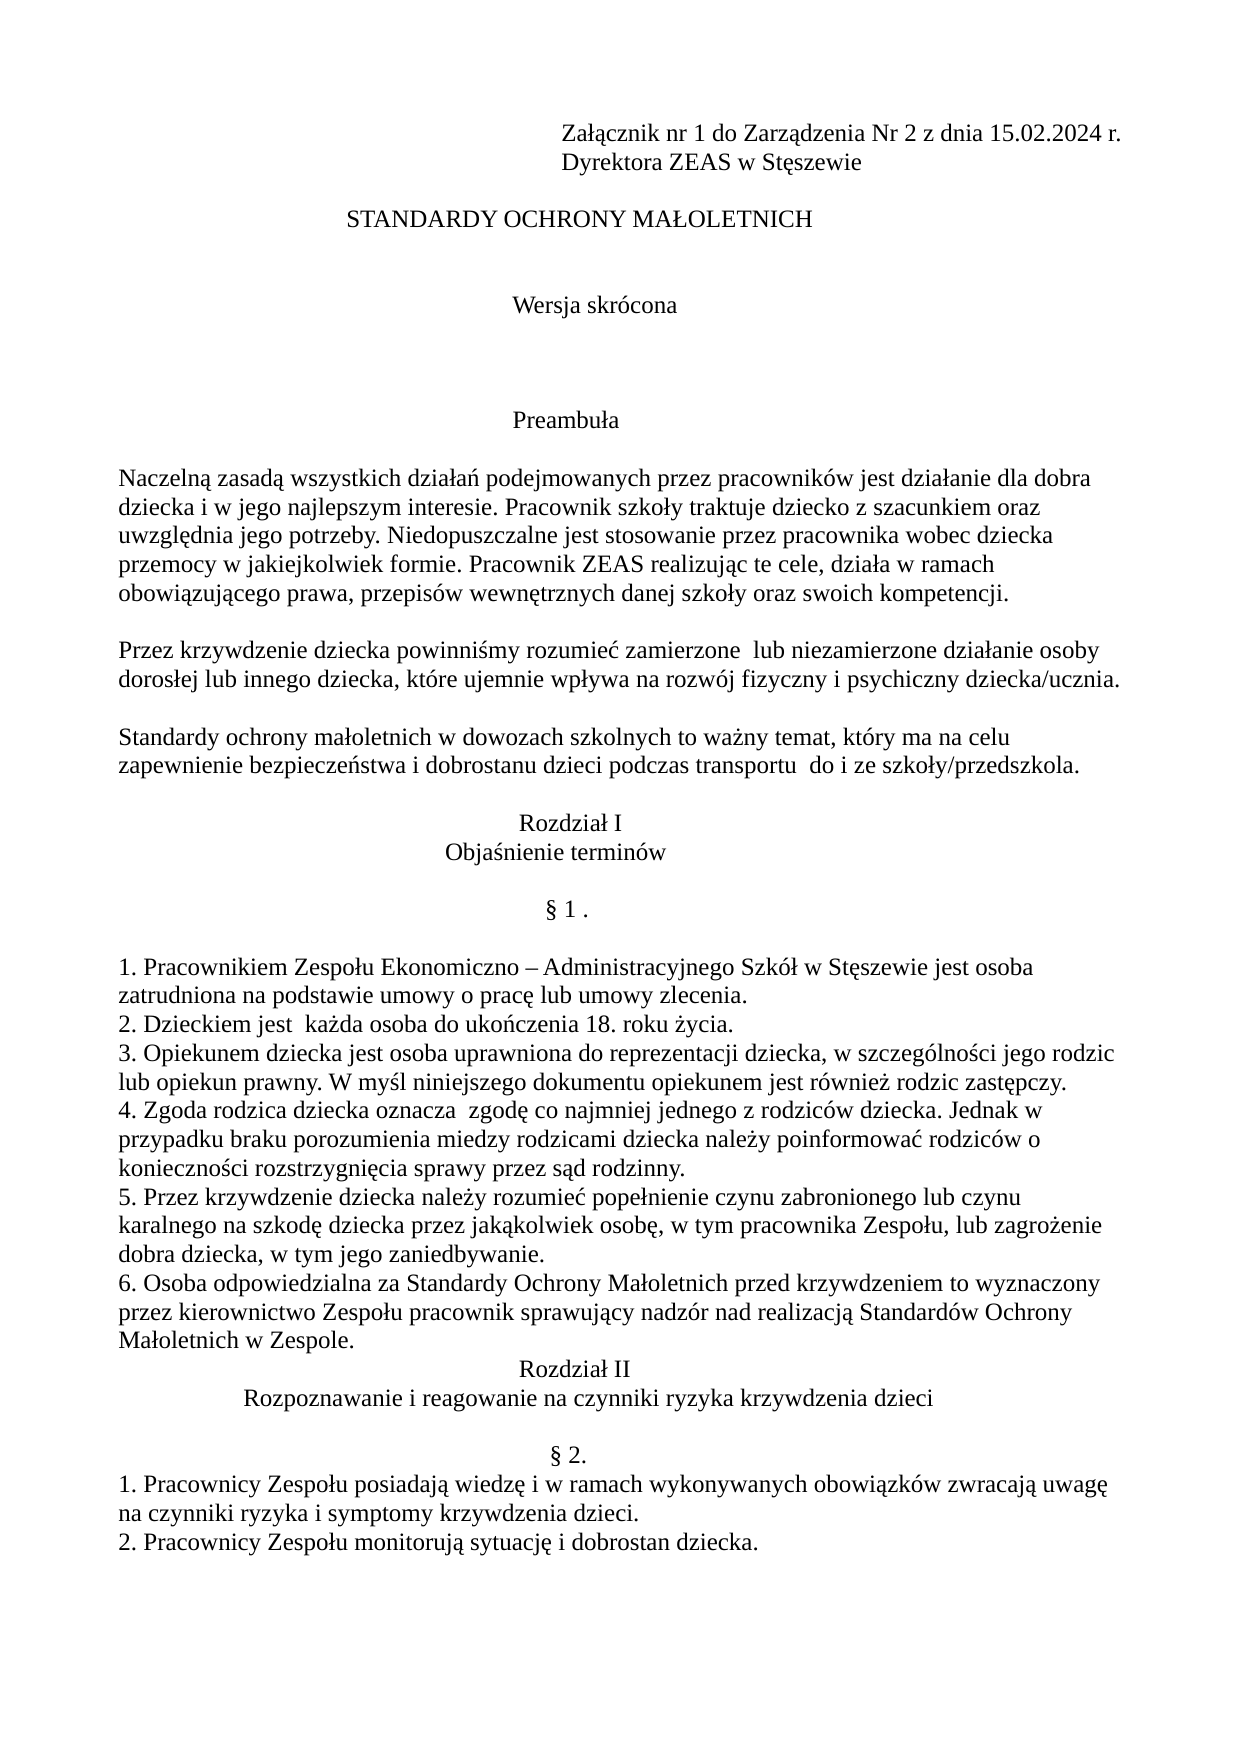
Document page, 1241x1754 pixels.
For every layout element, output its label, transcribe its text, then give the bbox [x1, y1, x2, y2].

text § 2. [118, 1441, 1122, 1469]
text Rozpoznawanie i reagowanie na czynniki ryzyka krzywdzenia dzieci [118, 1383, 1122, 1412]
text Wersja skrócona [118, 291, 1122, 319]
text Załącznik nr 1 do Zarządzenia Nr 2 z dnia 15.02.2024 r. [118, 118, 1122, 147]
text 2. Pracownicy Zespołu monitorują sytuację i dobrostan dziecka. [118, 1527, 1122, 1556]
text 6. Osoba odpowiedzialna za Standardy Ochrony Małoletnich przed krzywdzeniem to wyznaczony przez kierownictwo Zespołu pracownik sprawujący nadzór nad realizacją Standardów Ochrony Małoletnich w Zespole. [118, 1268, 1122, 1354]
text Preambuła [118, 406, 1122, 434]
text Naczelną zasadą wszystkich działań podejmowanych przez pracowników jest działanie dla dobra dziecka i w jego najlepszym interesie. Pracownik szkoły traktuje dziecko z szacunkiem oraz uwzględnia jego potrzeby. Niedopuszczalne jest stosowanie przez pracownika wobec dziecka przemocy w jakiejkolwiek formie. Pracownik ZEAS realizując te cele, działa w ramach obowiązującego prawa, przepisów wewnętrznych danej szkoły oraz swoich kompetencji. [118, 463, 1122, 607]
text Przez krzywdzenie dziecka powinniśmy rozumieć zamierzone lub niezamierzone działanie osoby dorosłej lub innego dziecka, które ujemnie wpływa na rozwój fizyczny i psychiczny dziecka/ucznia. [118, 636, 1122, 693]
text Rozdział II [118, 1354, 1122, 1383]
text 5. Przez krzywdzenie dziecka należy rozumieć popełnienie czynu zabronionego lub czynu karalnego na szkodę dziecka przez jakąkolwiek osobę, w tym pracownika Zespołu, lub zagrożenie dobra dziecka, w tym jego zaniedbywanie. [118, 1182, 1122, 1268]
text 2. Dzieckiem jest każda osoba do ukończenia 18. roku życia. [118, 1009, 1122, 1038]
text Objaśnienie terminów [118, 837, 1122, 866]
text 1. Pracownikiem Zespołu Ekonomiczno – Administracyjnego Szkół w Stęszewie jest osoba zatrudniona na podstawie umowy o pracę lub umowy zlecenia. [118, 952, 1122, 1009]
text § 1 . [118, 894, 1122, 923]
text 4. Zgoda rodzica dziecka oznacza zgodę co najmniej jednego z rodziców dziecka. Jednak w przypadku braku porozumienia miedzy rodzicami dziecka należy poinformować rodziców o konieczności rozstrzygnięcia sprawy przez sąd rodzinny. [118, 1096, 1122, 1182]
text Dyrektora ZEAS w Stęszewie [118, 147, 1122, 176]
text Rozdział I [118, 808, 1122, 837]
text STANDARDY OCHRONY MAŁOLETNICH [118, 204, 1122, 233]
text 1. Pracownicy Zespołu posiadają wiedzę i w ramach wykonywanych obowiązków zwracają uwagę na czynniki ryzyka i symptomy krzywdzenia dzieci. [118, 1469, 1122, 1527]
text 3. Opiekunem dziecka jest osoba uprawniona do reprezentacji dziecka, w szczególności jego rodzic lub opiekun prawny. W myśl niniejszego dokumentu opiekunem jest również rodzic zastępczy. [118, 1038, 1122, 1096]
text Standardy ochrony małoletnich w dowozach szkolnych to ważny temat, który ma na celu zapewnienie bezpieczeństwa i dobrostanu dzieci podczas transportu do i ze szkoły/przedszkola. [118, 722, 1122, 779]
